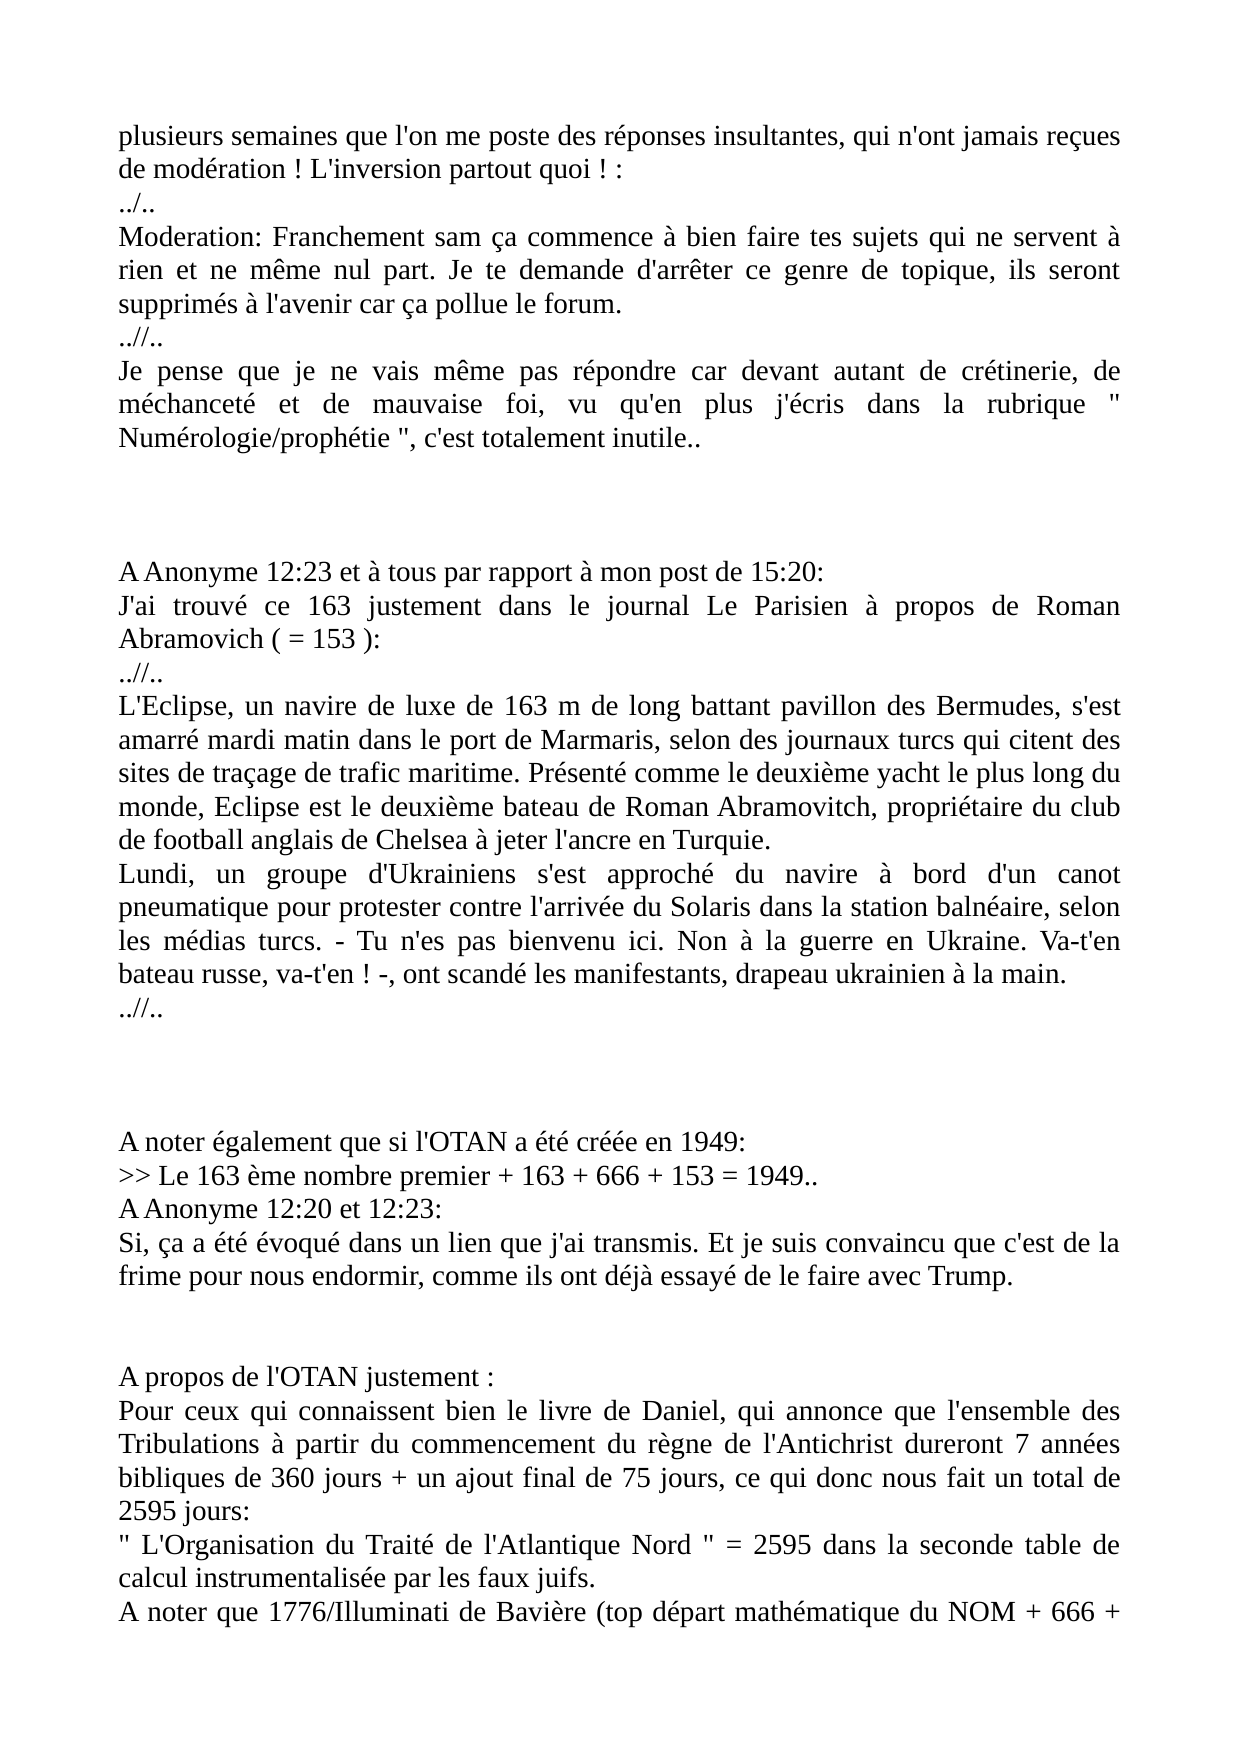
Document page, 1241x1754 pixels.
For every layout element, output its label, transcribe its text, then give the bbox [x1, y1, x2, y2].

text Moderation: Franchement sam ça commence à bien faire tes sujets qui ne servent à rien et ne même nul part. Je te demande d'arrêter ce genre de topique, ils seront supprimés à l'avenir car ça pollue le forum. [118, 219, 1122, 319]
text ..//.. [118, 655, 1122, 688]
text A noter que 1776/Illuminati de Bavière (top départ mathématique du NOM + 666 + [118, 1594, 1122, 1627]
text Pour ceux qui connaissent bien le livre de Daniel, qui annonce que l'ensemble des Tribulations à partir du commencement du règne de l'Antichrist dureront 7 années bibliques de 360 jours + un ajout final de 75 jours, ce qui donc nous fait un total de 2595 jours: [118, 1393, 1122, 1527]
text Si, ça a été évoqué dans un lien que j'ai transmis. Et je suis convaincu que c'est de la frime pour nous endormir, comme ils ont déjà essayé de le faire avec Trump. [118, 1225, 1122, 1292]
text A Anonyme 12:23 et à tous par rapport à mon post de 15:20: [118, 554, 1122, 588]
text ..//.. [118, 990, 1122, 1024]
text ..//.. [118, 319, 1122, 353]
text Je pense que je ne vais même pas répondre car devant autant de crétinerie, de méchanceté et de mauvaise foi, vu qu'en plus j'écris dans la rubrique " Numérologie/prophétie ", c'est totalement inutile.. [118, 353, 1122, 453]
text " L'Organisation du Traité de l'Atlantique Nord " = 2595 dans la seconde table de calcul instrumentalisée par les faux juifs. [118, 1527, 1122, 1594]
text >> Le 163 ème nombre premier + 163 + 666 + 153 = 1949.. [118, 1158, 1122, 1191]
text Lundi, un groupe d'Ukrainiens s'est approché du navire à bord d'un canot pneumatique pour protester contre l'arrivée du Solaris dans la station balnéaire, selon les médias turcs. - Tu n'es pas bienvenu ici. Non à la guerre en Ukraine. Va-t'en bateau russe, va-t'en ! -, ont scandé les manifestants, drapeau ukrainien à la main. [118, 856, 1122, 990]
text J'ai trouvé ce 163 justement dans le journal Le Parisien à propos de Roman Abramovich ( = 153 ): [118, 588, 1122, 655]
text ../.. [118, 185, 1122, 219]
text A propos de l'OTAN justement : [118, 1359, 1122, 1393]
text L'Eclipse, un navire de luxe de 163 m de long battant pavillon des Bermudes, s'est amarré mardi matin dans le port de Marmaris, selon des journaux turcs qui citent des sites de traçage de trafic maritime. Présenté comme le deuxième yacht le plus long du monde, Eclipse est le deuxième bateau de Roman Abramovitch, propriétaire du club de football anglais de Chelsea à jeter l'ancre en Turquie. [118, 688, 1122, 856]
text plusieurs semaines que l'on me poste des réponses insultantes, qui n'ont jamais reçues de modération ! L'inversion partout quoi ! : [118, 118, 1122, 185]
text A Anonyme 12:20 et 12:23: [118, 1191, 1122, 1225]
text A noter également que si l'OTAN a été créée en 1949: [118, 1124, 1122, 1158]
